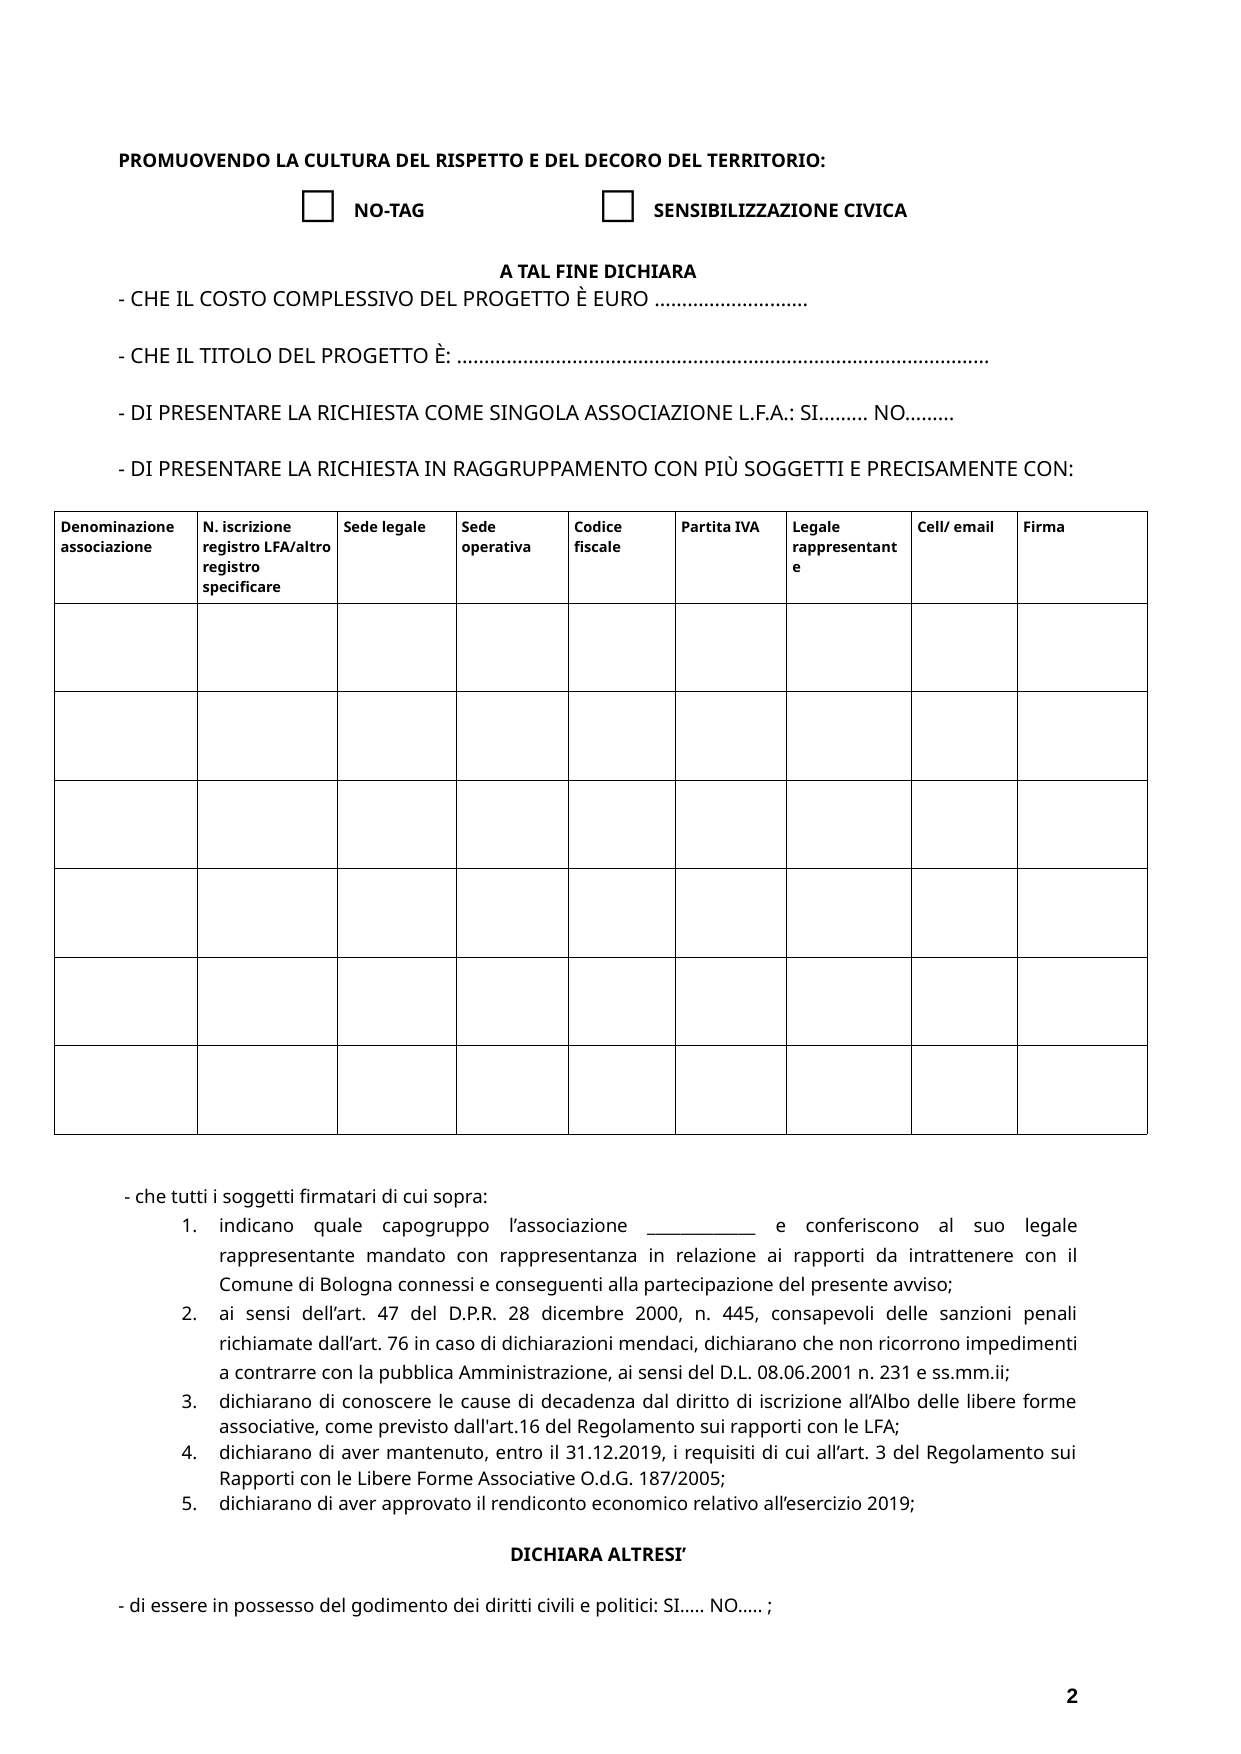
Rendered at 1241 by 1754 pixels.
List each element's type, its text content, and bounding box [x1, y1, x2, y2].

table_header Denominazione associazione [55, 512, 197, 603]
text □ NO-TAG □ Sensibilizzazione CIVICA [118, 173, 1078, 230]
text - di presentare la richiesta COME SINGOLA ASSOCIAZIONE L.F.A.: SI……... NO……... [118, 398, 1078, 426]
table_cell [457, 692, 568, 780]
text DICHIARA ALTRESI’ [118, 1541, 1078, 1567]
table_cell [569, 869, 675, 957]
text a tal fine DICHIARA [118, 258, 1078, 284]
table_cell [198, 958, 337, 1045]
table_cell [676, 604, 786, 691]
table_cell [457, 869, 568, 957]
table_cell [457, 781, 568, 868]
table_cell [912, 958, 1017, 1045]
table_cell [912, 869, 1017, 957]
table_cell [338, 692, 456, 780]
table_cell [198, 692, 337, 780]
table_cell [569, 692, 675, 780]
table_cell [1018, 869, 1147, 957]
text PROMUOVENDO LA CULTURA DEL RISPETTO E DEL DECORO DEL TERRITORIO: [118, 148, 1078, 173]
table_cell [55, 604, 197, 691]
table_cell [198, 869, 337, 957]
table_cell [569, 604, 675, 691]
table_header Sede operativa [457, 512, 568, 603]
table_cell [338, 958, 456, 1045]
table_header Legale rappresentante [787, 512, 911, 603]
table_cell [569, 1046, 675, 1134]
table_cell [55, 1046, 197, 1134]
table_cell [787, 604, 911, 691]
table_cell [198, 1046, 337, 1134]
table_header Codice fiscale [569, 512, 675, 603]
table_cell [569, 958, 675, 1045]
text - che il COSTO COMPLESSIVO del progetto è EURO ………………………. [118, 284, 1078, 312]
list dichiarano di aver mantenuto, entro il 31.12.2019, i requisiti di cui all’art. 3 del Regolamento sui Rapporti con le Libere Forme Associative O.d.G. 187/2005; [181, 1439, 1078, 1490]
table_cell [1018, 1046, 1147, 1134]
table_cell [912, 604, 1017, 691]
table_cell [676, 1046, 786, 1134]
list indicano quale capogruppo l’associazione _____________ e conferiscono al suo legale rappresentante mandato con rappresentanza in relazione ai rapporti da intrattenere con il Comune di Bologna connessi e conseguenti alla partecipazione del presente avviso; [181, 1213, 1078, 1297]
table_cell [569, 781, 675, 868]
table_cell [457, 1046, 568, 1134]
table_cell [787, 692, 911, 780]
table_cell [787, 869, 911, 957]
list ai sensi dell’art. 47 del D.P.R. 28 dicembre 2000, n. 445, consapevoli delle sanzioni penali richiamate dall’art. 76 in caso di dichiarazioni mendaci, dichiarano che non ricorrono impedimenti a contrarre con la pubblica Amministrazione, ai sensi del D.L. 08.06.2001 n. 231 e ss.mm.ii; [181, 1301, 1078, 1384]
table_cell [338, 869, 456, 957]
table_cell [55, 692, 197, 780]
table_cell [457, 958, 568, 1045]
table_cell [55, 781, 197, 868]
table_cell [1018, 604, 1147, 691]
table_cell [338, 1046, 456, 1134]
text - di essere in possesso del godimento dei diritti civili e politici: SI….. NO….. ; [118, 1592, 1078, 1618]
table_header Cell/ email [912, 512, 1017, 603]
table_cell [912, 781, 1017, 868]
table_cell [912, 1046, 1017, 1134]
table_cell [676, 958, 786, 1045]
table_cell [676, 869, 786, 957]
table_cell [1018, 781, 1147, 868]
table_cell [1018, 958, 1147, 1045]
text - che tutti i soggetti firmatari di cui sopra: [124, 1183, 1078, 1209]
table_cell [198, 781, 337, 868]
table_header Sede legale [338, 512, 456, 603]
table_header Partita IVA [676, 512, 786, 603]
table_cell [338, 781, 456, 868]
table_cell [787, 1046, 911, 1134]
table_cell [55, 958, 197, 1045]
list dichiarano di aver approvato il rendiconto economico relativo all’esercizio 2019; [181, 1490, 1078, 1516]
table_header N. iscrizione registro LFA/altro registro specificare [198, 512, 337, 603]
text - CHE IL TITOLO del progetto è: …………………………………….……………………………………………… [118, 341, 1078, 369]
text - DI PRESENTARE LA RICHIESTA IN RAGGRUPPAMENTO con più soggetti e precisamente con: [118, 454, 1078, 483]
table_cell [1018, 692, 1147, 780]
table_cell [912, 692, 1017, 780]
table_cell [55, 869, 197, 957]
list dichiarano di conoscere le cause di decadenza dal diritto di iscrizione all’Albo delle libere forme associative, come previsto dall'art.16 del Regolamento sui rapporti con le LFA; [181, 1388, 1078, 1439]
table_header Firma [1018, 512, 1147, 603]
table_cell [676, 781, 786, 868]
table_cell [338, 604, 456, 691]
table_cell [676, 692, 786, 780]
table_cell [787, 781, 911, 868]
table_cell [457, 604, 568, 691]
table_cell [198, 604, 337, 691]
table_cell [787, 958, 911, 1045]
